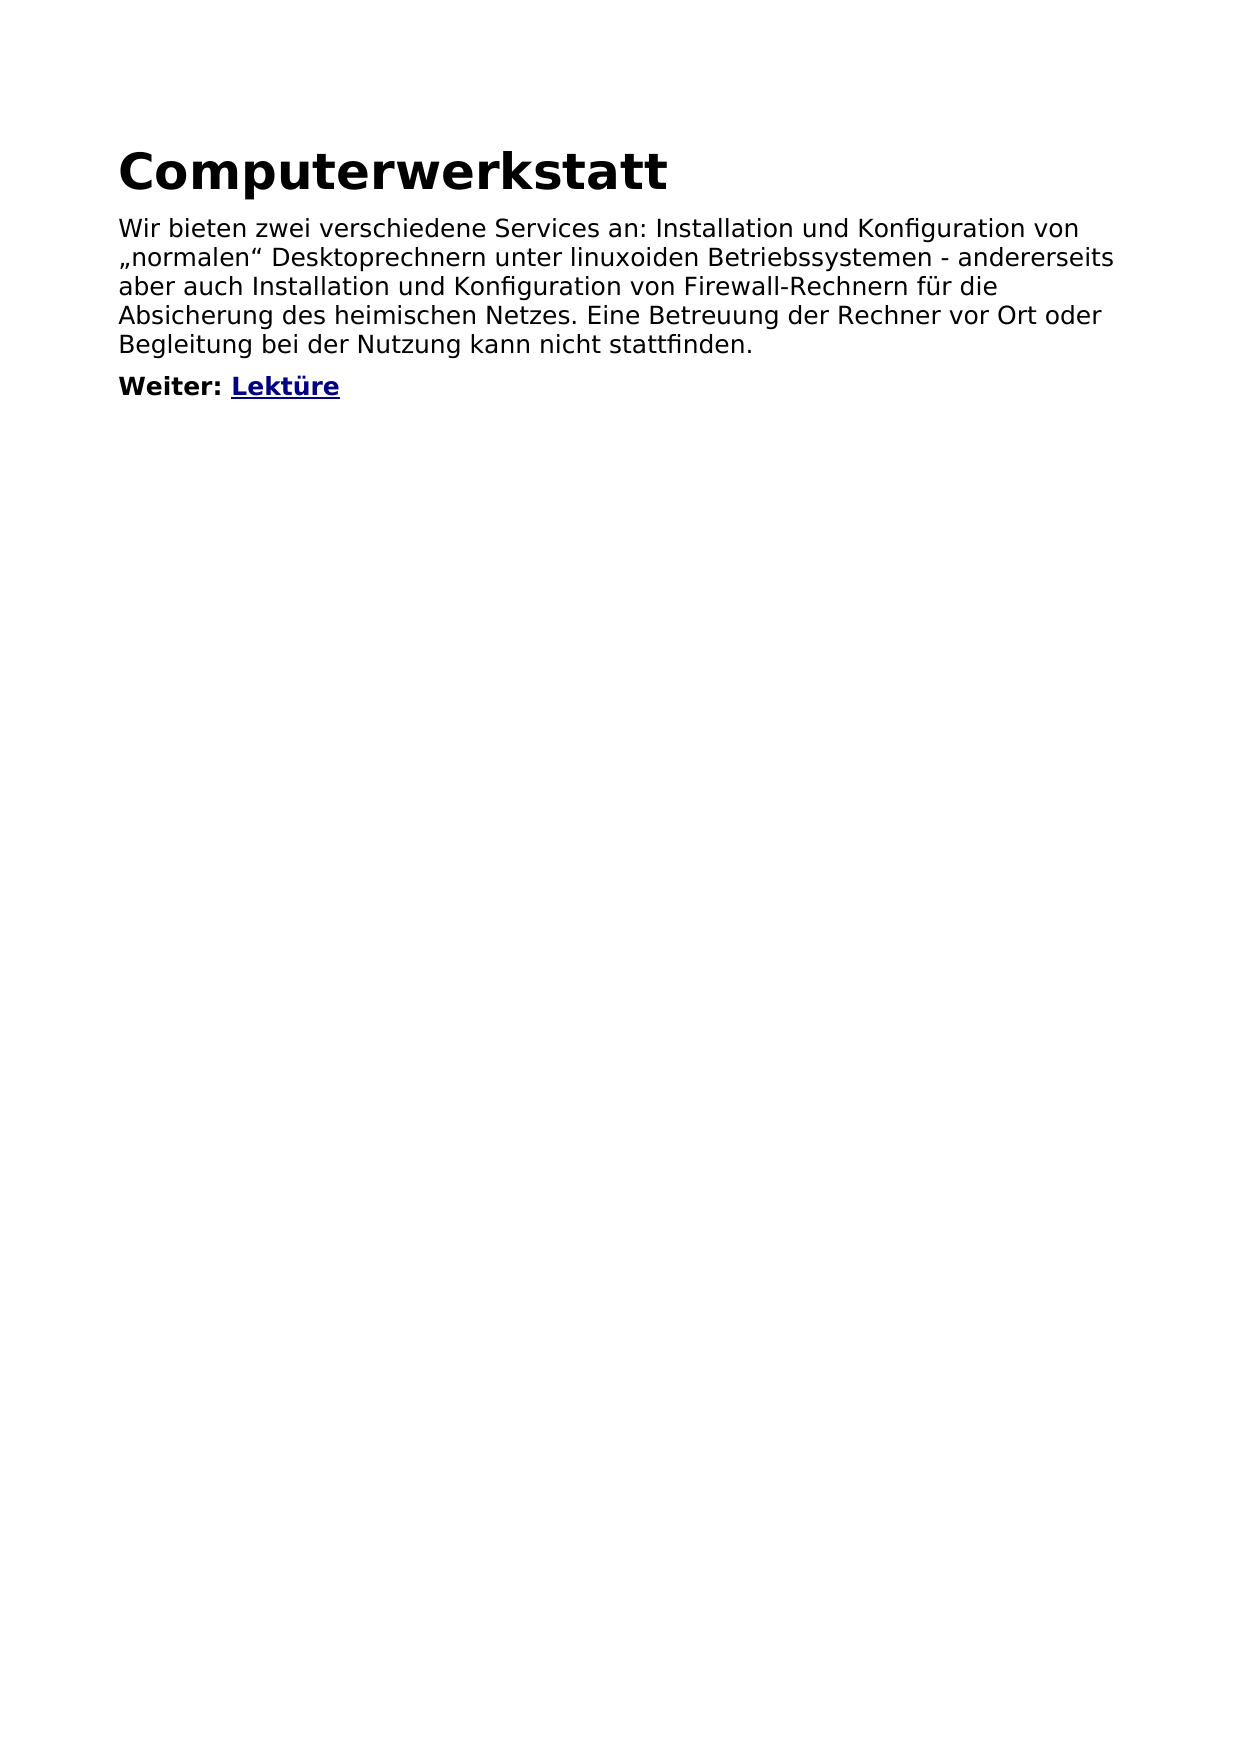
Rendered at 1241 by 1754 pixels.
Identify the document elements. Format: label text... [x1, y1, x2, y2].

text Weiter: Lektüre [118, 372, 1122, 401]
subtitle Computerwerkstatt [118, 143, 1122, 201]
text Wir bieten zwei verschiedene Services an: Installation und Konfiguration von „normalen“ Desktoprechnern unter linuxoiden Betriebssystemen - andererseits aber auch Installation und Konfiguration von Firewall-Rechnern für die Absicherung des heimischen Netzes. Eine Betreuung der Rechner vor Ort oder Begleitung bei der Nutzung kann nicht stattfinden. [118, 214, 1122, 360]
